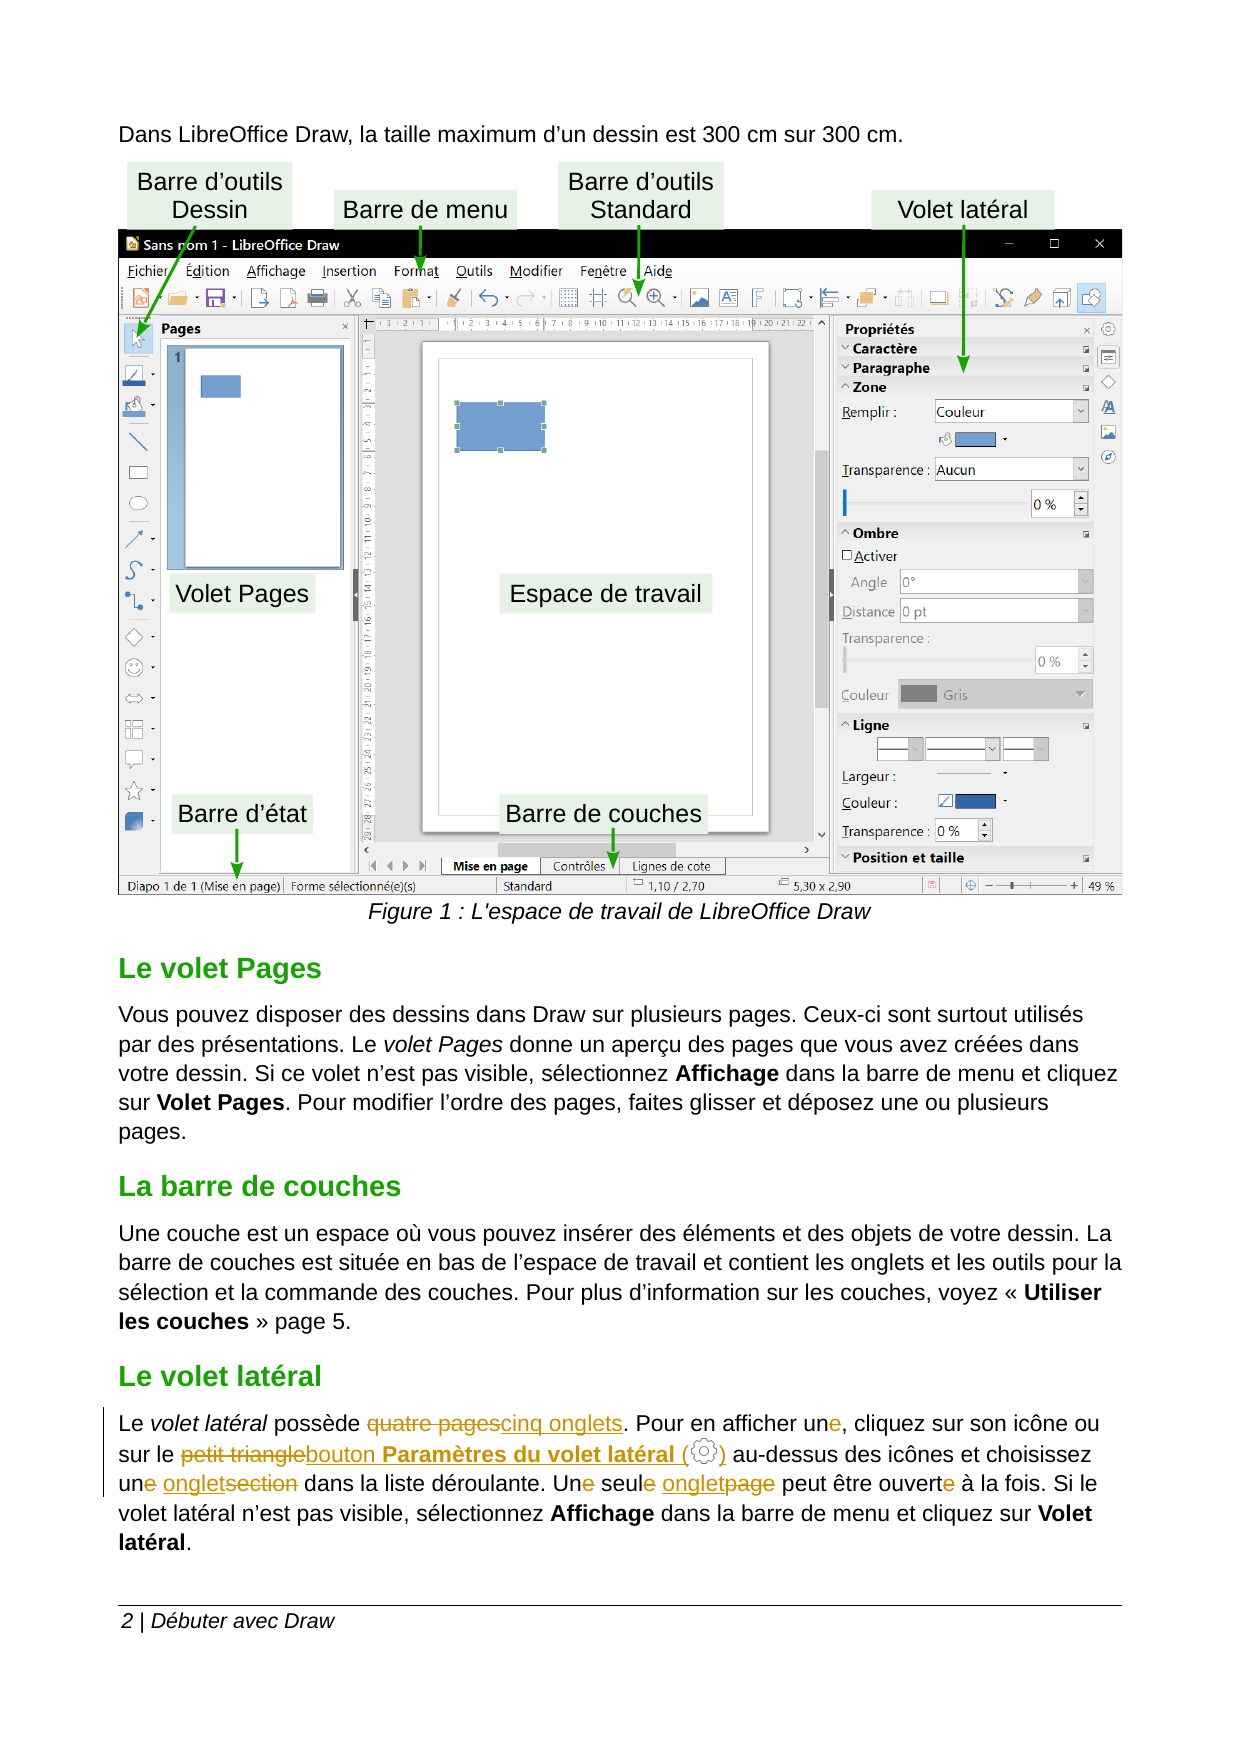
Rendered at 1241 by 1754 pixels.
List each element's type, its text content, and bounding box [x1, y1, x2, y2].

text Figure 1 : L'espace de travail de LibreOffice Draw [118, 896, 1122, 925]
text Une couche est un espace où vous pouvez insérer des éléments et des objets de votre dessin. La barre de couches est située en bas de l’espace de travail et contient les onglets et les outils pour la sélection et la commande des couches. Pour plus d’information sur les couches, voyez « Utiliser les couches » page 5. [118, 1217, 1122, 1334]
text Le volet latéral possède cinq onglets. Pour en afficher un, cliquez sur son icône ou sur le bouton Paramètres du volet latéral () au-dessus des icônes et choisissez un onglet dans la liste déroulante. Un seul onglet peut être ouvert à la fois. Si le volet latéral n’est pas visible, sélectionnez Affichage dans la barre de menu et cliquez sur Volet latéral. [118, 1407, 1122, 1555]
text Vous pouvez disposer des dessins dans Draw sur plusieurs pages. Ceux-ci sont surtout utilisés par des présentations. Le volet Pages donne un aperçu des pages que vous avez créées dans votre dessin. Si ce volet n’est pas visible, sélectionnez Affichage dans la barre de menu et cliquez sur Volet Pages. Pour modifier l’ordre des pages, faites glisser et déposez une ou plusieurs pages. [118, 998, 1122, 1144]
picture [688, 1436, 719, 1466]
text Dans LibreOffice Draw, la taille maximum d’un dessin est 300 cm sur 300 cm. [118, 118, 1122, 147]
subtitle La barre de couches [118, 1173, 1122, 1203]
subtitle Le volet Pages [118, 955, 1122, 984]
subtitle Le volet latéral [118, 1363, 1122, 1392]
